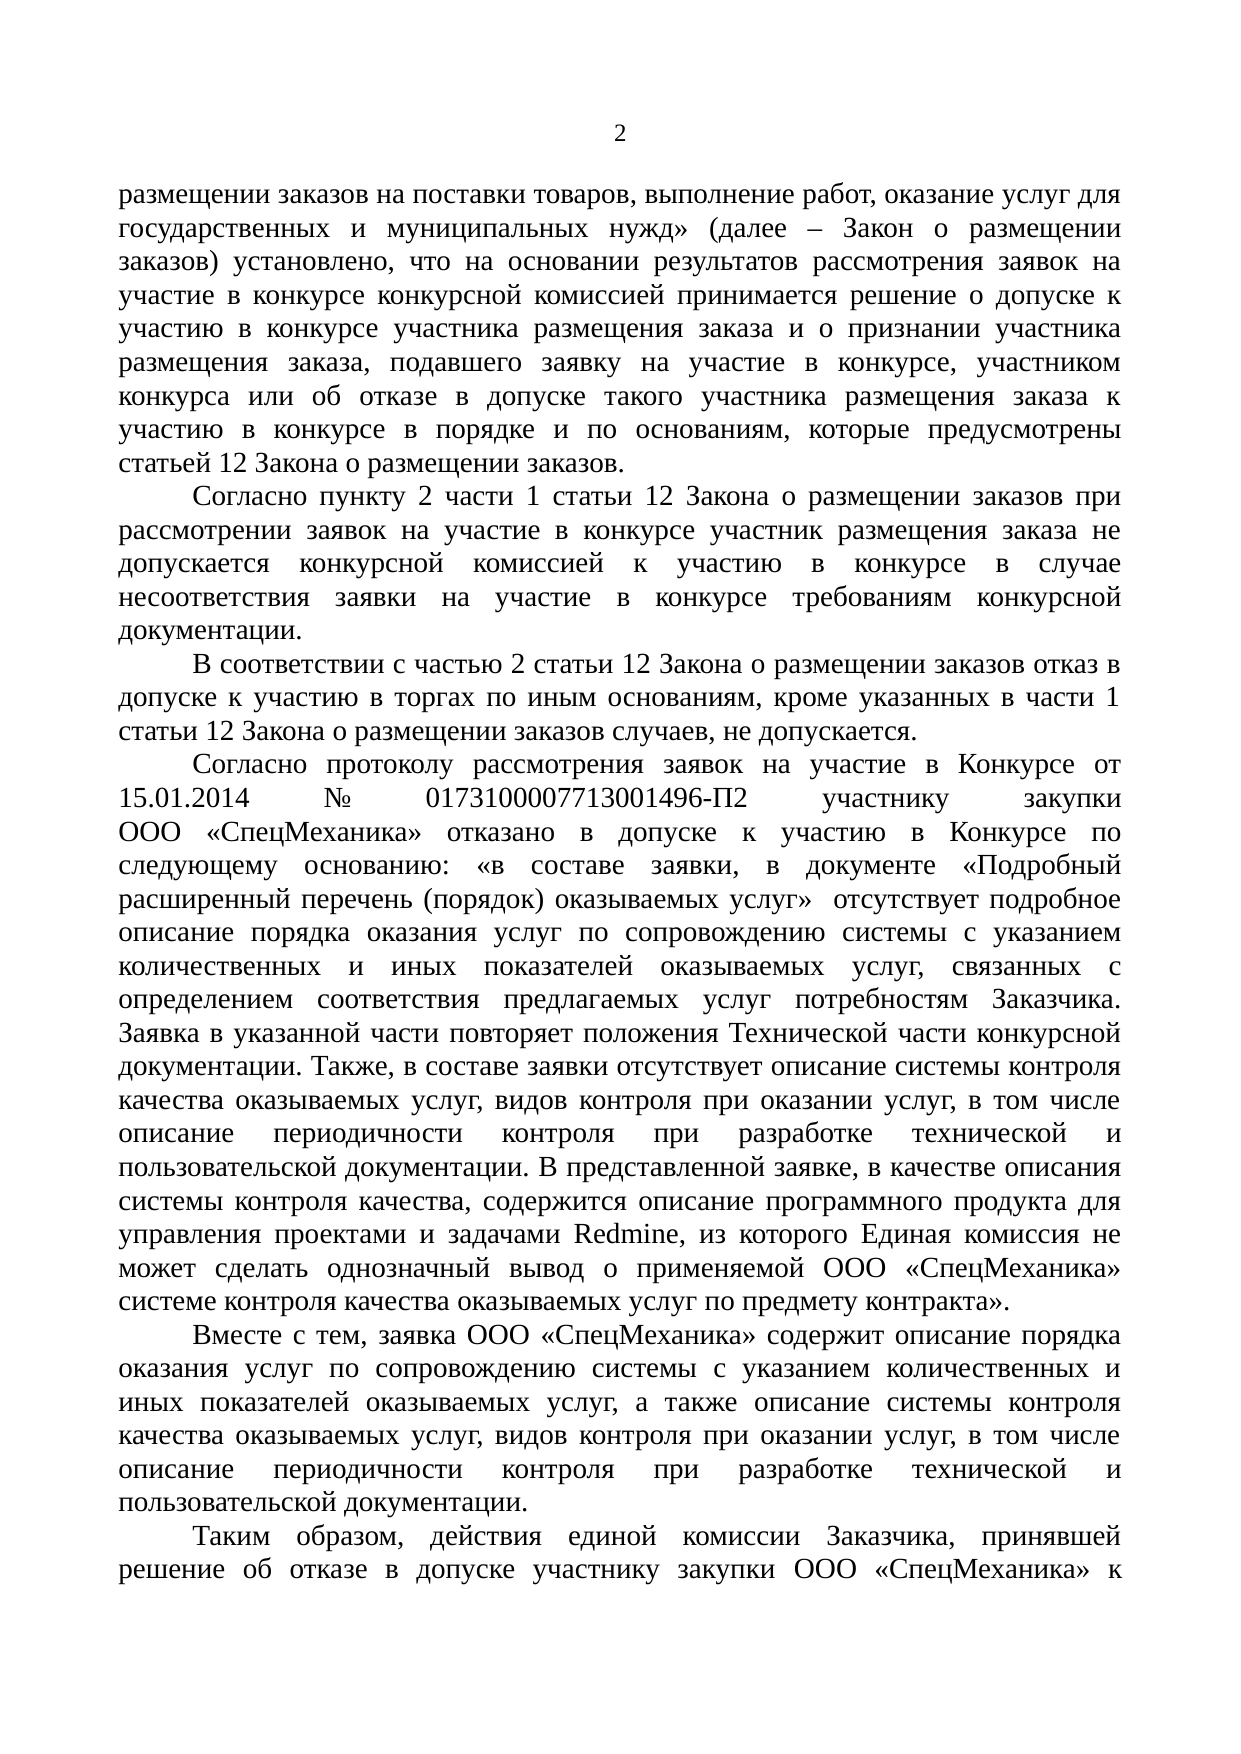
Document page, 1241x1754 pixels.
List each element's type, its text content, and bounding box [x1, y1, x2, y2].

text Вместе с тем, заявка ООО «СпецМеханика» содержит описание порядка оказания услуг по сопровождению системы с указанием количественных и иных показателей оказываемых услуг, а также описание системы контроля качества оказываемых услуг, видов контроля при оказании услуг, в том числе описание периодичности контроля при разработке технической и пользовательской документации. [118, 1317, 1122, 1518]
text Таким образом, действия единой комиссии Заказчика, принявшей решение об отказе в допуске участнику закупки ООО «СпецМеханика» к [118, 1518, 1122, 1585]
text В соответствии с частью 2 статьи 12 Закона о размещении заказов отказ в допуске к участию в торгах по иным основаниям, кроме указанных в части 1 статьи 12 Закона о размещении заказов случаев, не допускается. [118, 646, 1122, 747]
text размещении заказов на поставки товаров, выполнение работ, оказание услуг для государственных и муниципальных нужд» (далее – Закон о размещении заказов) установлено, что на основании результатов рассмотрения заявок на участие в конкурсе конкурсной комиссией принимается решение о допуске к участию в конкурсе участника размещения заказа и о признании участника размещения заказа, подавшего заявку на участие в конкурсе, участником конкурса или об отказе в допуске такого участника размещения заказа к участию в конкурсе в порядке и по основаниям, которые предусмотрены статьей 12 Закона о размещении заказов. [118, 176, 1122, 478]
text Согласно протоколу рассмотрения заявок на участие в Конкурсе от 15.01.2014 № 0173100007713001496-П2 участнику закупки ООО «СпецМеханика» отказано в допуске к участию в Конкурсе по следующему основанию: «в составе заявки, в документе «Подробный расширенный перечень (порядок) оказываемых услуг» отсутствует подробное описание порядка оказания услуг по сопровождению системы с указанием количественных и иных показателей оказываемых услуг, связанных с определением соответствия предлагаемых услуг потребностям Заказчика. Заявка в указанной части повторяет положения Технической части конкурсной документации. Также, в составе заявки отсутствует описание системы контроля качества оказываемых услуг, видов контроля при оказании услуг, в том числе описание периодичности контроля при разработке технической и пользовательской документации. В представленной заявке, в качестве описания системы контроля качества, содержится описание программного продукта для управления проектами и задачами Redmine, из которого Единая комиссия не может сделать однозначный вывод о применяемой ООО «СпецМеханика» системе контроля качества оказываемых услуг по предмету контракта». [118, 747, 1122, 1317]
text Согласно пункту 2 части 1 статьи 12 Закона о размещении заказов при рассмотрении заявок на участие в конкурсе участник размещения заказа не допускается конкурсной комиссией к участию в конкурсе в случае несоответствия заявки на участие в конкурсе требованиям конкурсной документации. [118, 478, 1122, 646]
